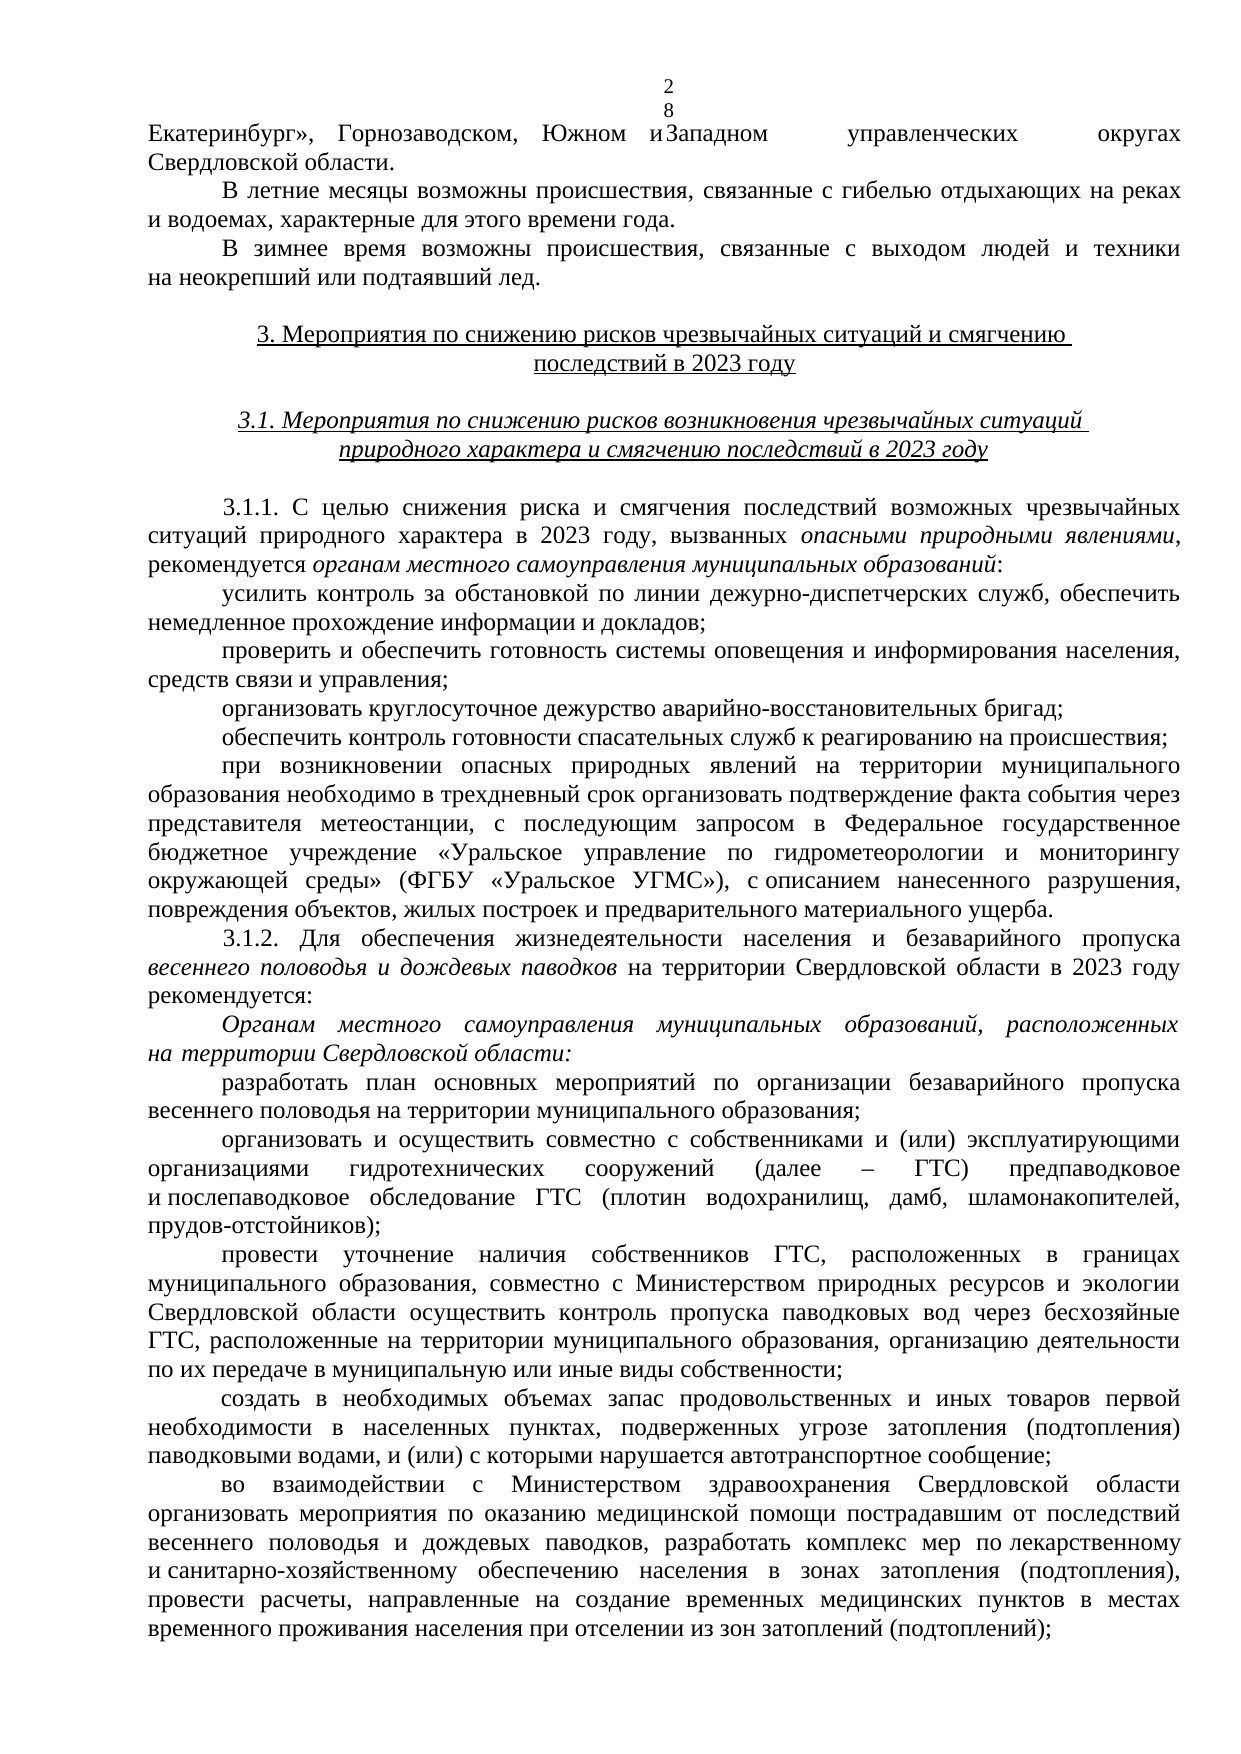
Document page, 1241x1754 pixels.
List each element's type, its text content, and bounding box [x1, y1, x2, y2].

text 3.1. Мероприятия по снижению рисков возникновения чрезвычайных ситуаций [148, 406, 1181, 434]
text 3.1.1. С целью снижения риска и смягчения последствий возможных чрезвычайных ситуаций природного характера в 2023 году, вызванных опасными природными явлениями, рекомендуется органам местного самоуправления муниципальных образований: [148, 492, 1181, 578]
text проверить и обеспечить готовность системы оповещения и информирования населения, средств связи и управления; [148, 636, 1181, 693]
text создать в необходимых объемах запас продовольственных и иных товаров первой необходимости в населенных пунктах, подверженных угрозе затопления (подтопления) паводковыми водами, и (или) с которыми нарушается автотранспортное сообщение; [148, 1383, 1181, 1469]
text разработать план основных мероприятий по организации безаварийного пропуска весеннего половодья на территории муниципального образования; [148, 1067, 1181, 1124]
text усилить контроль за обстановкой по линии дежурно-диспетчерских служб, обеспечить немедленное прохождение информации и докладов; [148, 578, 1181, 636]
text организовать и осуществить совместно с собственниками и (или) эксплуатирующими организациями гидротехнических сооружений (далее – ГТС) предпаводковое и послепаводковое обследование ГТС (плотин водохранилищ, дамб, шламонакопителей, прудов-отстойников); [148, 1124, 1181, 1239]
text 3.1.2. Для обеспечения жизнедеятельности населения и безаварийного пропуска весеннего половодья и дождевых паводков на территории Свердловской области в 2023 году рекомендуется: [148, 923, 1181, 1009]
text В летние месяцы возможны происшествия, связанные с гибелью отдыхающих на реках и водоемах, характерные для этого времени года. [148, 176, 1181, 233]
text при возникновении опасных природных явлений на территории муниципального образования необходимо в трехдневный срок организовать подтверждение факта события через представителя метеостанции, с последующим запросом в Федеральное государственное бюджетное учреждение «Уральское управление по гидрометеорологии и мониторингу окружающей среды» (ФГБУ «Уральское УГМС»), с описанием нанесенного разрушения, повреждения объектов, жилых построек и предварительного материального ущерба. [148, 751, 1181, 923]
text организовать круглосуточное дежурство аварийно-восстановительных бригад; [148, 693, 1181, 722]
text последствий в 2023 году [148, 348, 1181, 377]
text природного характера и смягчению последствий в 2023 году [148, 434, 1181, 463]
text Органам местного самоуправления муниципальных образований, расположенных на территории Свердловской области: [148, 1009, 1181, 1067]
text Екатеринбург», Горнозаводском, Южном и Западном управленческих округах Свердловской области. [148, 118, 1181, 176]
text 3. Мероприятия по снижению рисков чрезвычайных ситуаций и смягчению [148, 319, 1181, 348]
text обеспечить контроль готовности спасательных служб к реагированию на происшествия; [148, 722, 1181, 751]
text В зимнее время возможны происшествия, связанные с выходом людей и техники на неокрепший или подтаявший лед. [148, 233, 1181, 291]
text во взаимодействии с Министерством здравоохранения Свердловской области организовать мероприятия по оказанию медицинской помощи пострадавшим от последствий весеннего половодья и дождевых паводков, разработать комплекс мер по лекарственному и санитарно-хозяйственному обеспечению населения в зонах затопления (подтопления), провести расчеты, направленные на создание временных медицинских пунктов в местах временного проживания населения при отселении из зон затоплений (подтоплений); [148, 1469, 1181, 1642]
text провести уточнение наличия собственников ГТС, расположенных в границах муниципального образования, совместно с Министерством природных ресурсов и экологии Свердловской области осуществить контроль пропуска паводковых вод через бесхозяйные ГТС, расположенные на территории муниципального образования, организацию деятельности по их передаче в муниципальную или иные виды собственности; [148, 1239, 1181, 1383]
